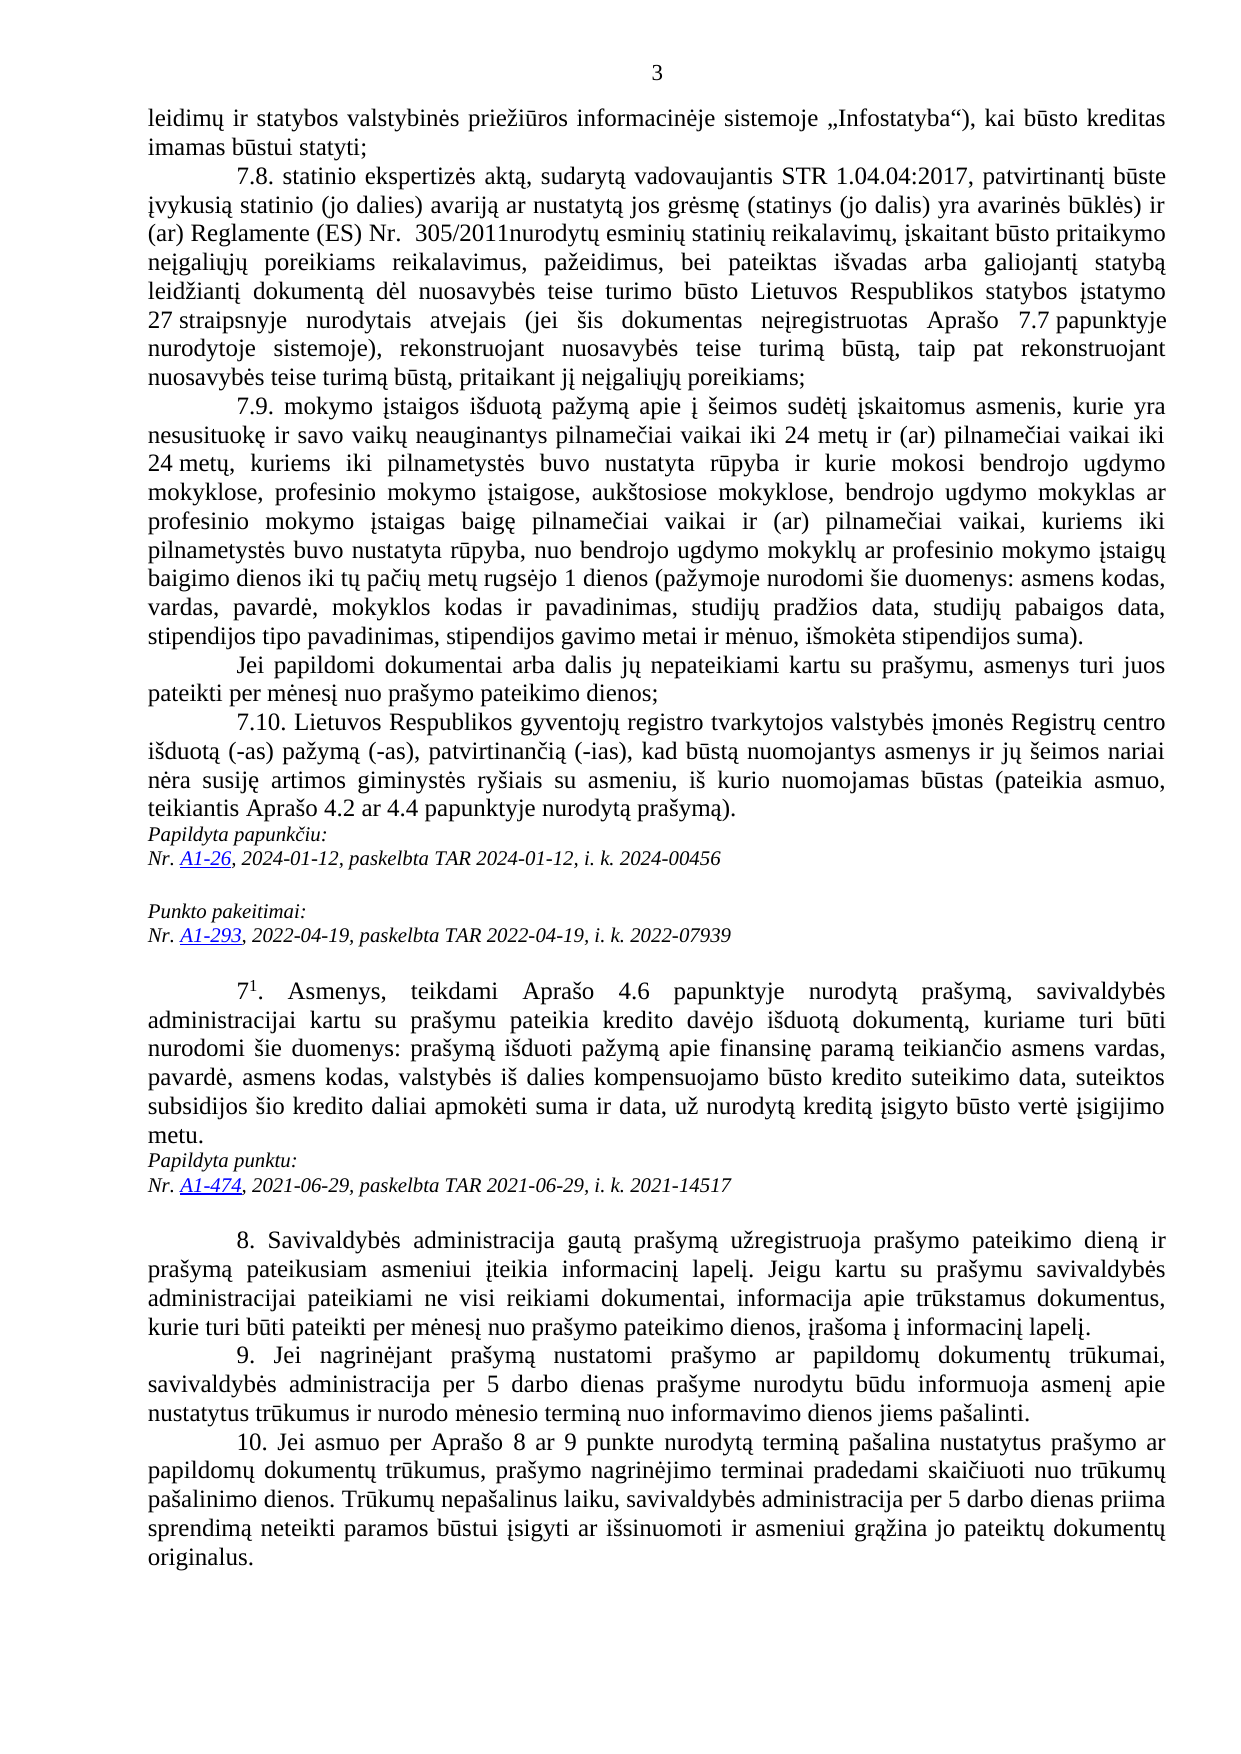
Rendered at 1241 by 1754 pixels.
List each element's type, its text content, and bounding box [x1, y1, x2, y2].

text Nr. A1-474, 2021-06-29, paskelbta TAR 2021-06-29, i. k. 2021-14517 [148, 1172, 1167, 1197]
text Nr. A1-26, 2024-01-12, paskelbta TAR 2024-01-12, i. k. 2024-00456 [148, 846, 1167, 870]
text 7.10. Lietuvos Respublikos gyventojų registro tvarkytojos valstybės įmonės Registrų centro išduotą (-as) pažymą (-as), patvirtinančią (-ias), kad būstą nuomojantys asmenys ir jų šeimos nariai nėra susiję artimos giminystės ryšiais su asmeniu, iš kurio nuomojamas būstas (pateikia asmuo, teikiantis Aprašo 4.2 ar 4.4 papunktyje nurodytą prašymą). [148, 707, 1167, 822]
text Nr. A1-293, 2022-04-19, paskelbta TAR 2022-04-19, i. k. 2022-07939 [148, 923, 1167, 947]
text Papildyta papunkčiu: [148, 822, 1167, 846]
text 7.9. mokymo įstaigos išduotą pažymą apie į šeimos sudėtį įskaitomus asmenis, kurie yra nesusituokę ir savo vaikų neauginantys pilnamečiai vaikai iki 24 metų ir (ar) pilnamečiai vaikai iki 24 metų, kuriems iki pilnametystės buvo nustatyta rūpyba ir kurie mokosi bendrojo ugdymo mokyklose, profesinio mokymo įstaigose, aukštosiose mokyklose, bendrojo ugdymo mokyklas ar profesinio mokymo įstaigas baigę pilnamečiai vaikai ir (ar) pilnamečiai vaikai, kuriems iki pilnametystės buvo nustatyta rūpyba, nuo bendrojo ugdymo mokyklų ar profesinio mokymo įstaigų baigimo dienos iki tų pačių metų rugsėjo 1 dienos (pažymoje nurodomi šie duomenys: asmens kodas, vardas, pavardė, mokyklos kodas ir pavadinimas, studijų pradžios data, studijų pabaigos data, stipendijos tipo pavadinimas, stipendijos gavimo metai ir mėnuo, išmokėta stipendijos suma). [148, 391, 1167, 650]
text 7.8. statinio ekspertizės aktą, sudarytą vadovaujantis STR 1.04.04:2017, patvirtinantį būste įvykusią statinio (jo dalies) avariją ar nustatytą jos grėsmę (statinys (jo dalis) yra avarinės būklės) ir (ar) Reglamente (ES) Nr. 305/2011nurodytų esminių statinių reikalavimų, įskaitant būsto pritaikymo neįgaliųjų poreikiams reikalavimus, pažeidimus, bei pateiktas išvadas arba galiojantį statybą leidžiantį dokumentą dėl nuosavybės teise turimo būsto Lietuvos Respublikos statybos įstatymo 27 straipsnyje nurodytais atvejais (jei šis dokumentas neįregistruotas Aprašo 7.7 papunktyje nurodytoje sistemoje), rekonstruojant nuosavybės teise turimą būstą, taip pat rekonstruojant nuosavybės teise turimą būstą, pritaikant jį neįgaliųjų poreikiams; [148, 161, 1167, 391]
text 10. Jei asmuo per Aprašo 8 ar 9 punkte nurodytą terminą pašalina nustatytus prašymo ar papildomų dokumentų trūkumus, prašymo nagrinėjimo terminai pradedami skaičiuoti nuo trūkumų pašalinimo dienos. Trūkumų nepašalinus laiku, savivaldybės administracija per 5 darbo dienas priima sprendimą neteikti paramos būstui įsigyti ar išsinuomoti ir asmeniui grąžina jo pateiktų dokumentų originalus. [148, 1427, 1167, 1570]
text 8. Savivaldybės administracija gautą prašymą užregistruoja prašymo pateikimo dieną ir prašymą pateikusiam asmeniui įteikia informacinį lapelį. Jeigu kartu su prašymu savivaldybės administracijai pateikiami ne visi reikiami dokumentai, informacija apie trūkstamus dokumentus, kurie turi būti pateikti per mėnesį nuo prašymo pateikimo dienos, įrašoma į informacinį lapelį. [148, 1225, 1167, 1340]
text Jei papildomi dokumentai arba dalis jų nepateikiami kartu su prašymu, asmenys turi juos pateikti per mėnesį nuo prašymo pateikimo dienos; [148, 650, 1167, 707]
text 71. Asmenys, teikdami Aprašo 4.6 papunktyje nurodytą prašymą, savivaldybės administracijai kartu su prašymu pateikia kredito davėjo išduotą dokumentą, kuriame turi būti nurodomi šie duomenys: prašymą išduoti pažymą apie finansinę paramą teikiančio asmens vardas, pavardė, asmens kodas, valstybės iš dalies kompensuojamo būsto kredito suteikimo data, suteiktos subsidijos šio kredito daliai apmokėti suma ir data, už nurodytą kreditą įsigyto būsto vertė įsigijimo metu. [148, 976, 1167, 1148]
text 9. Jei nagrinėjant prašymą nustatomi prašymo ar papildomų dokumentų trūkumai, savivaldybės administracija per 5 darbo dienas prašyme nurodytu būdu informuoja asmenį apie nustatytus trūkumus ir nurodo mėnesio terminą nuo informavimo dienos jiems pašalinti. [148, 1340, 1167, 1427]
text Punkto pakeitimai: [148, 899, 1167, 923]
text Papildyta punktu: [148, 1148, 1167, 1172]
text leidimų ir statybos valstybinės priežiūros informacinėje sistemoje „Infostatyba“), kai būsto kreditas imamas būstui statyti; [148, 103, 1167, 161]
